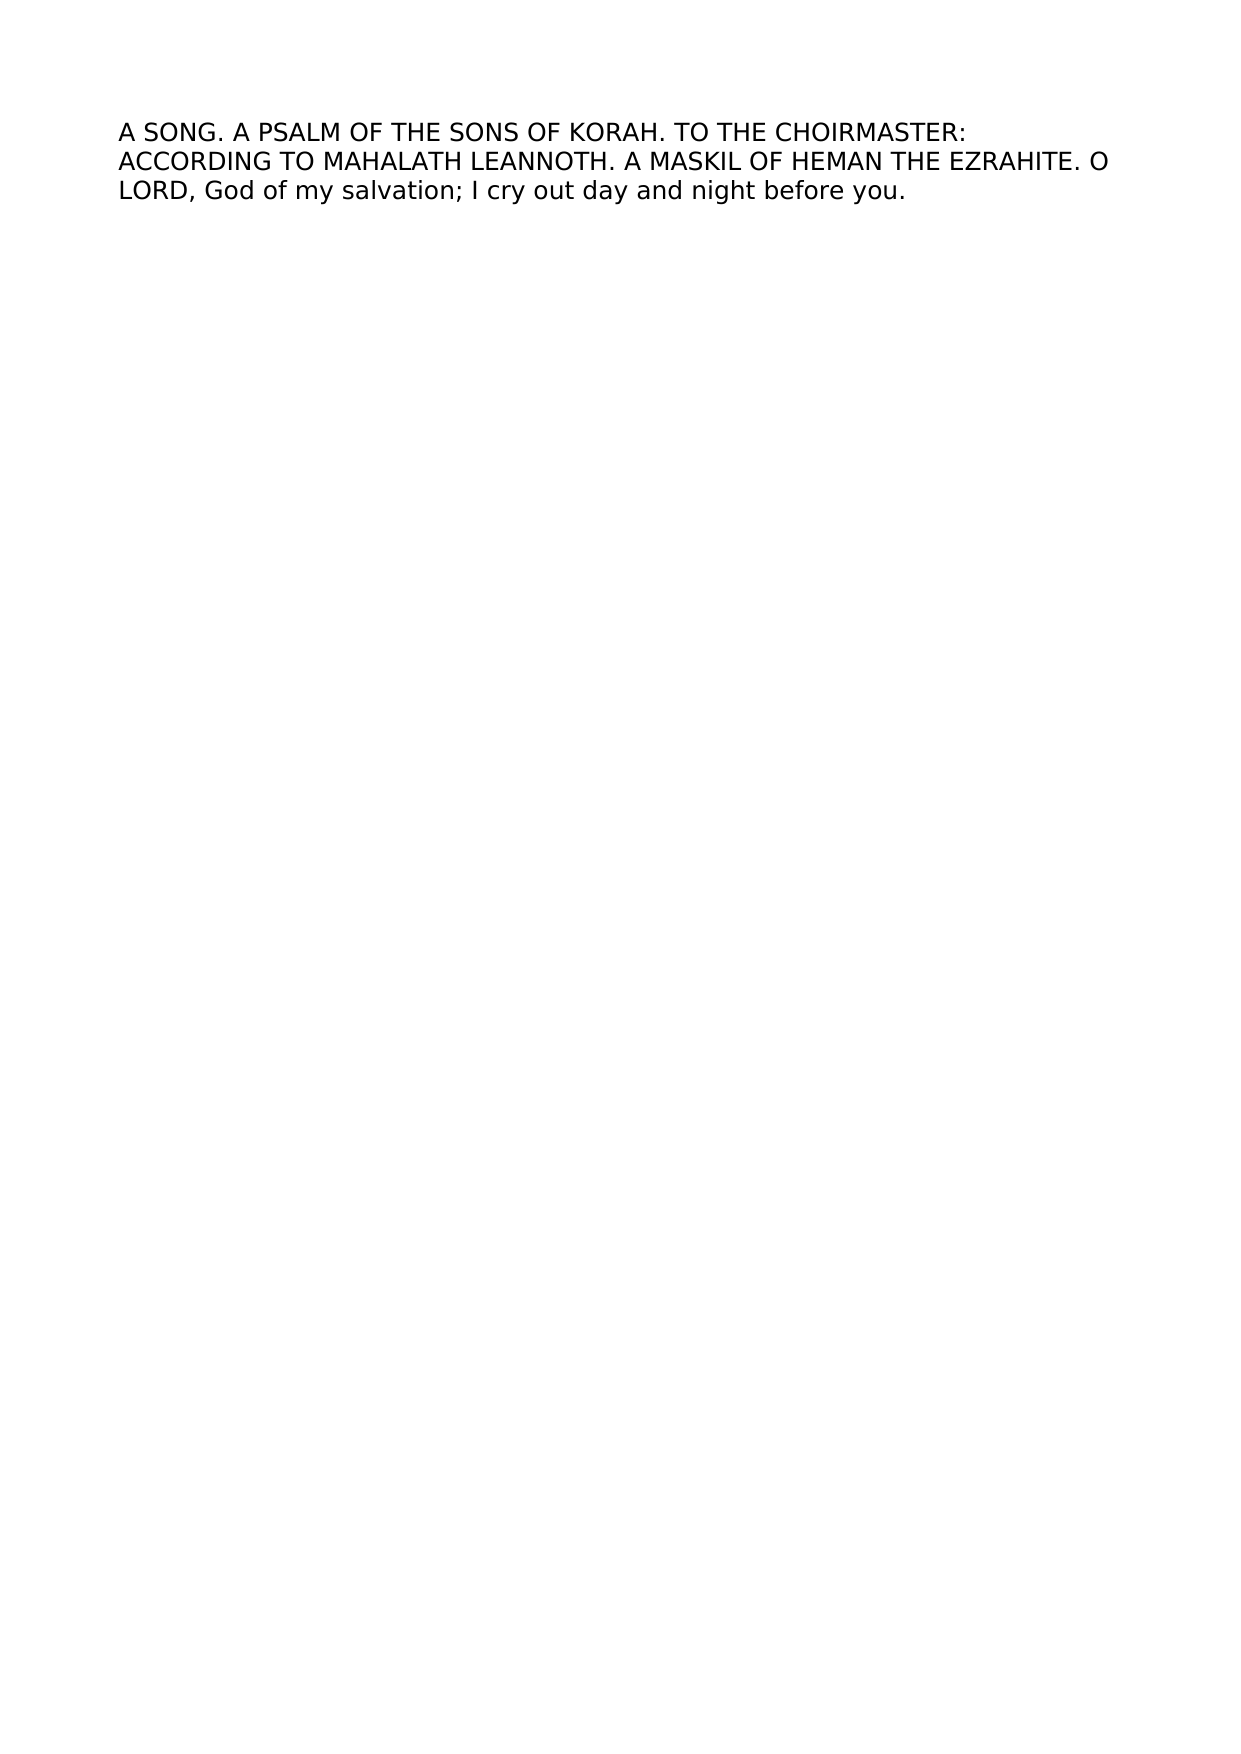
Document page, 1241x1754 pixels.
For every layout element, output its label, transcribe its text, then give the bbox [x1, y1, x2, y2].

text A SONG. A PSALM OF THE SONS OF KORAH. TO THE CHOIRMASTER: ACCORDING TO MAHALATH LEANNOTH. A MASKIL OF HEMAN THE EZRAHITE. O LORD, God of my salvation; I cry out day and night before you. [118, 118, 1122, 206]
